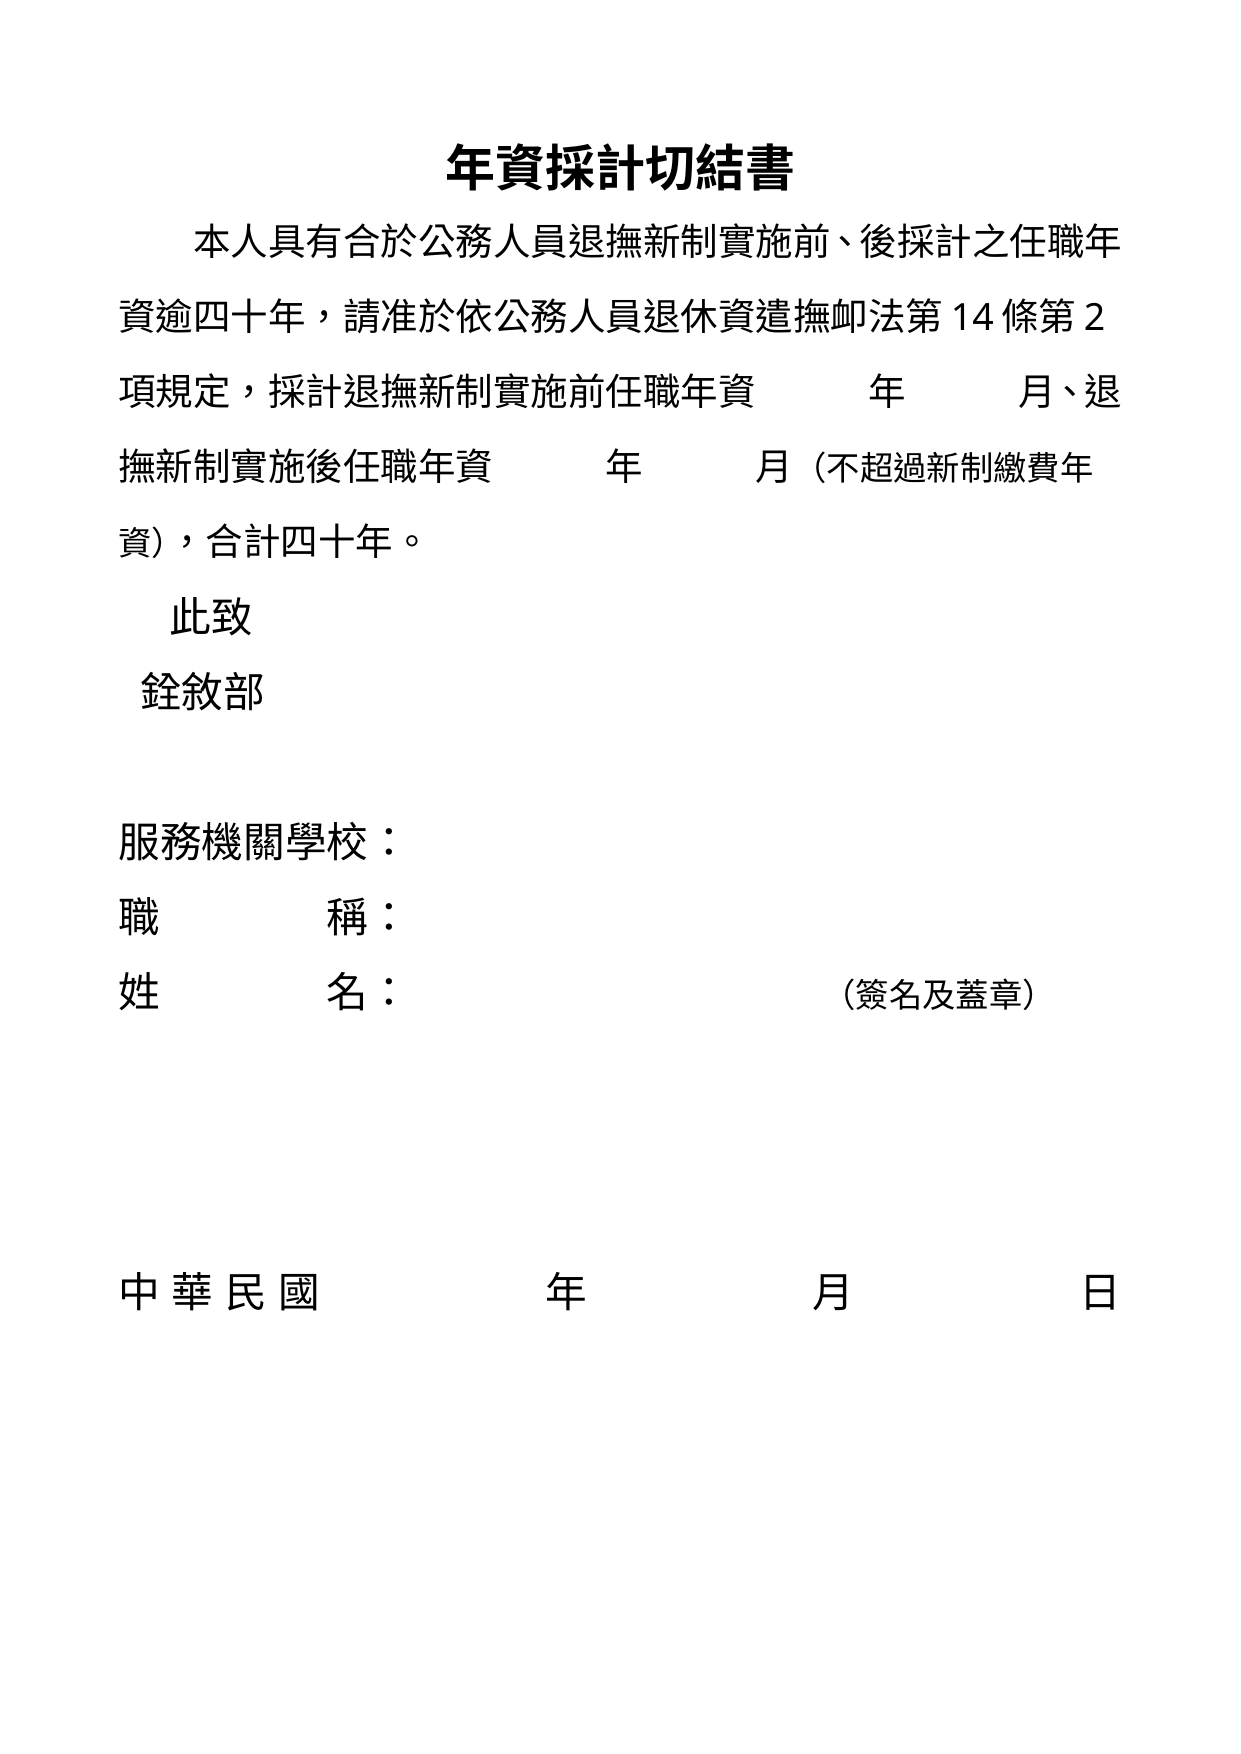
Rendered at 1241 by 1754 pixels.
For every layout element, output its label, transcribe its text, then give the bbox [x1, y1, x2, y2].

text 銓敘部 [118, 652, 1122, 727]
text 年資採計切結書 [118, 127, 1122, 202]
text 職 稱： [118, 877, 1122, 952]
text 姓 名： （簽名及蓋章） [118, 952, 1122, 1027]
text 服務機關學校： [118, 802, 1122, 877]
text 本人具有合於公務人員退撫新制實施前、後採計之任職年資逾四十年，請准於依公務人員退休資遣撫卹法第14條第2項規定，採計退撫新制實施前任職年資 年 月、退撫新制實施後任職年資 年 月（不超過新制繳費年資），合計四十年。 [118, 202, 1122, 577]
text 中華民國 年 月 日 [118, 1252, 1122, 1327]
text 此致 [118, 577, 1122, 652]
